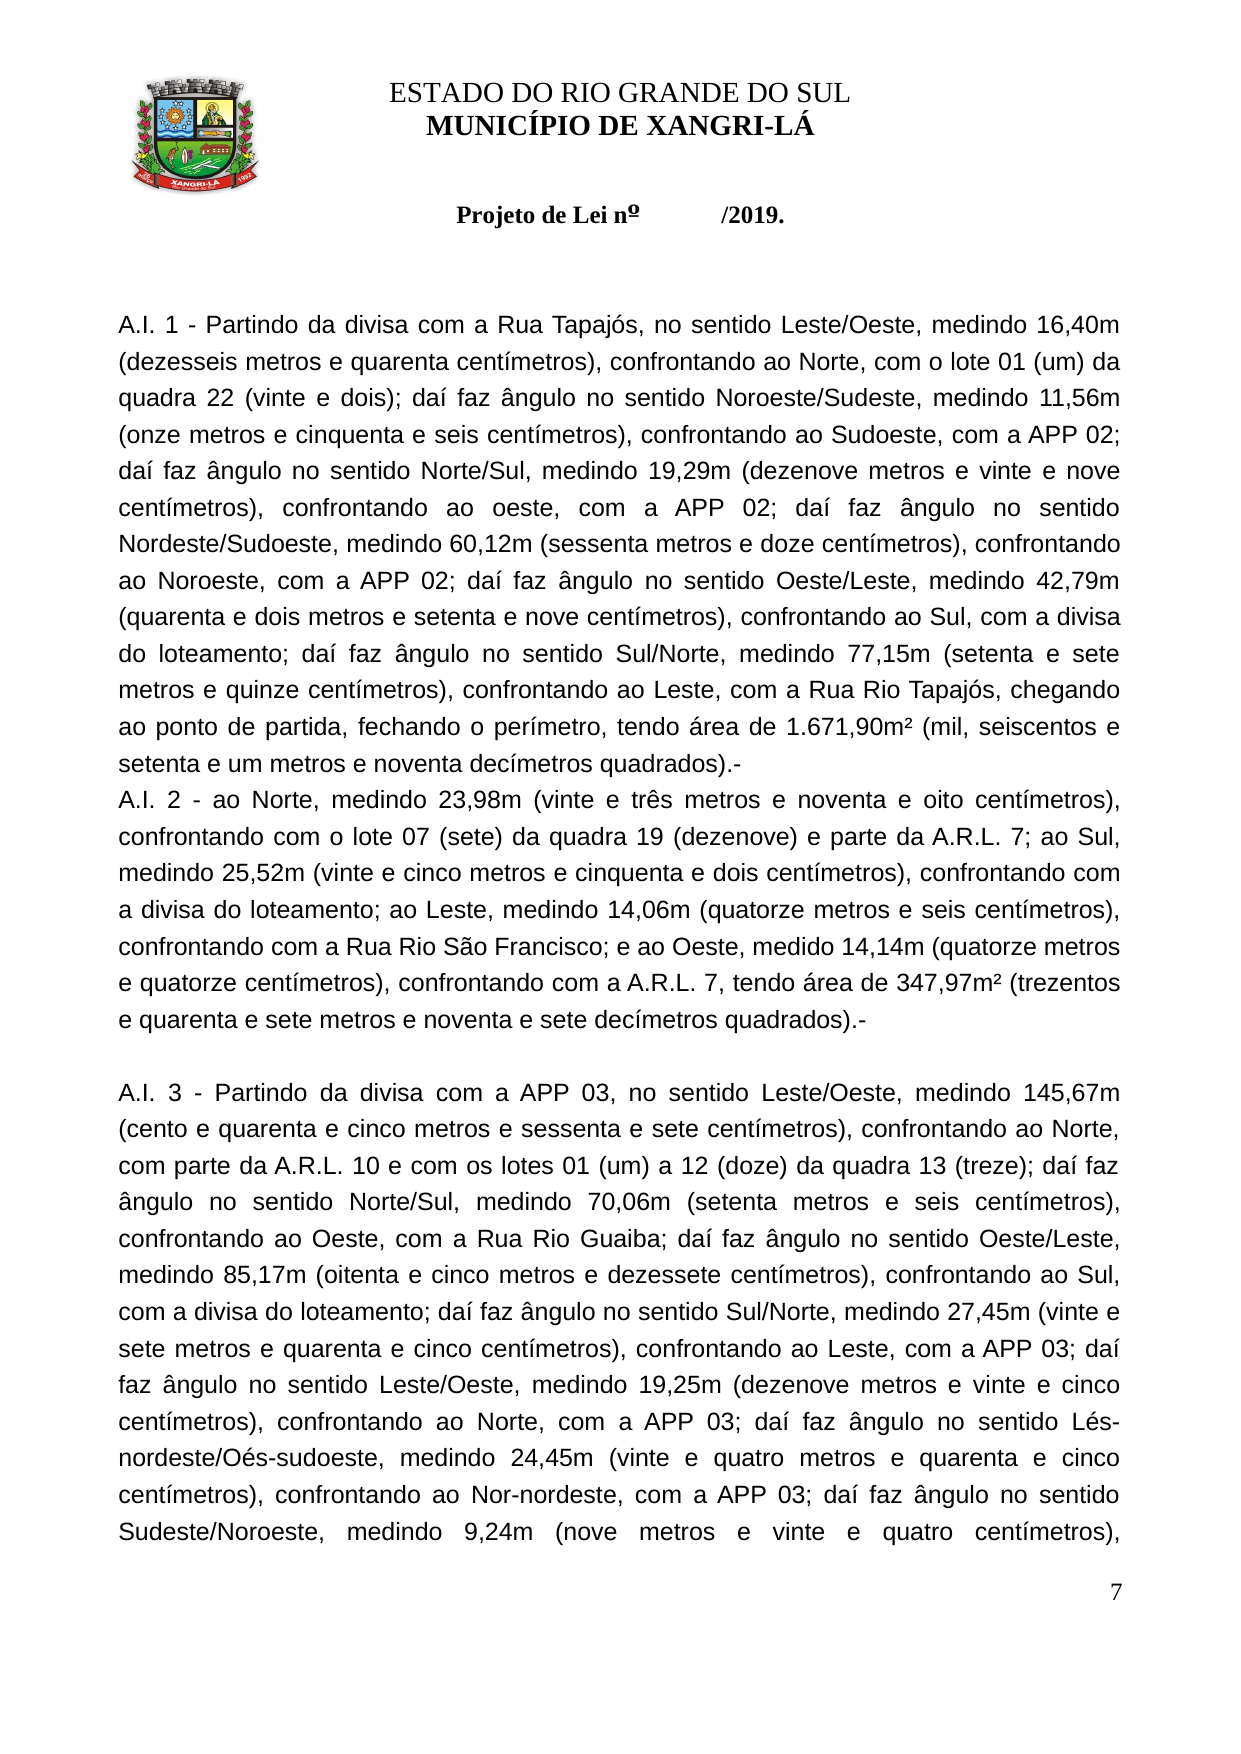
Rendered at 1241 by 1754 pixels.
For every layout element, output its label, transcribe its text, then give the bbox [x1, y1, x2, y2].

text A.I. 1 - Partindo da divisa com a Rua Tapajós, no sentido Leste/Oeste, medindo 16,40m (dezesseis metros e quarenta centímetros), confrontando ao Norte, com o lote 01 (um) da quadra 22 (vinte e dois); daí faz ângulo no sentido Noroeste/Sudeste, medindo 11,56m (onze metros e cinquenta e seis centímetros), confrontando ao Sudoeste, com a APP 02; daí faz ângulo no sentido Norte/Sul, medindo 19,29m (dezenove metros e vinte e nove centímetros), confrontando ao oeste, com a APP 02; daí faz ângulo no sentido Nordeste/Sudoeste, medindo 60,12m (sessenta metros e doze centímetros), confrontando ao Noroeste, com a APP 02; daí faz ângulo no sentido Oeste/Leste, medindo 42,79m (quarenta e dois metros e setenta e nove centímetros), confrontando ao Sul, com a divisa do loteamento; daí faz ângulo no sentido Sul/Norte, medindo 77,15m (setenta e sete metros e quinze centímetros), confrontando ao Leste, com a Rua Rio Tapajós, chegando ao ponto de partida, fechando o perímetro, tendo área de 1.671,90m² (mil, seiscentos e setenta e um metros e noventa decímetros quadrados).- [118, 302, 1122, 777]
text A.I. 2 - ao Norte, medindo 23,98m (vinte e três metros e noventa e oito centímetros), confrontando com o lote 07 (sete) da quadra 19 (dezenove) e parte da A.R.L. 7; ao Sul, medindo 25,52m (vinte e cinco metros e cinquenta e dois centímetros), confrontando com a divisa do loteamento; ao Leste, medindo 14,06m (quatorze metros e seis centímetros), confrontando com a Rua Rio São Francisco; e ao Oeste, medido 14,14m (quatorze metros e quatorze centímetros), confrontando com a A.R.L. 7, tendo área de 347,97m² (trezentos e quarenta e sete metros e noventa e sete decímetros quadrados).- [118, 777, 1122, 1033]
text A.I. 3 - Partindo da divisa com a APP 03, no sentido Leste/Oeste, medindo 145,67m (cento e quarenta e cinco metros e sessenta e sete centímetros), confrontando ao Norte, com parte da A.R.L. 10 e com os lotes 01 (um) a 12 (doze) da quadra 13 (treze); daí faz ângulo no sentido Norte/Sul, medindo 70,06m (setenta metros e seis centímetros), confrontando ao Oeste, com a Rua Rio Guaiba; daí faz ângulo no sentido Oeste/Leste, medindo 85,17m (oitenta e cinco metros e dezessete centímetros), confrontando ao Sul, com a divisa do loteamento; daí faz ângulo no sentido Sul/Norte, medindo 27,45m (vinte e sete metros e quarenta e cinco centímetros), confrontando ao Leste, com a APP 03; daí faz ângulo no sentido Leste/Oeste, medindo 19,25m (dezenove metros e vinte e cinco centímetros), confrontando ao Norte, com a APP 03; daí faz ângulo no sentido Lés-nordeste/Oés-sudoeste, medindo 24,45m (vinte e quatro metros e quarenta e cinco centímetros), confrontando ao Nor-nordeste, com a APP 03; daí faz ângulo no sentido Sudeste/Noroeste, medindo 9,24m (nove metros e vinte e quatro centímetros), [118, 1070, 1122, 1545]
